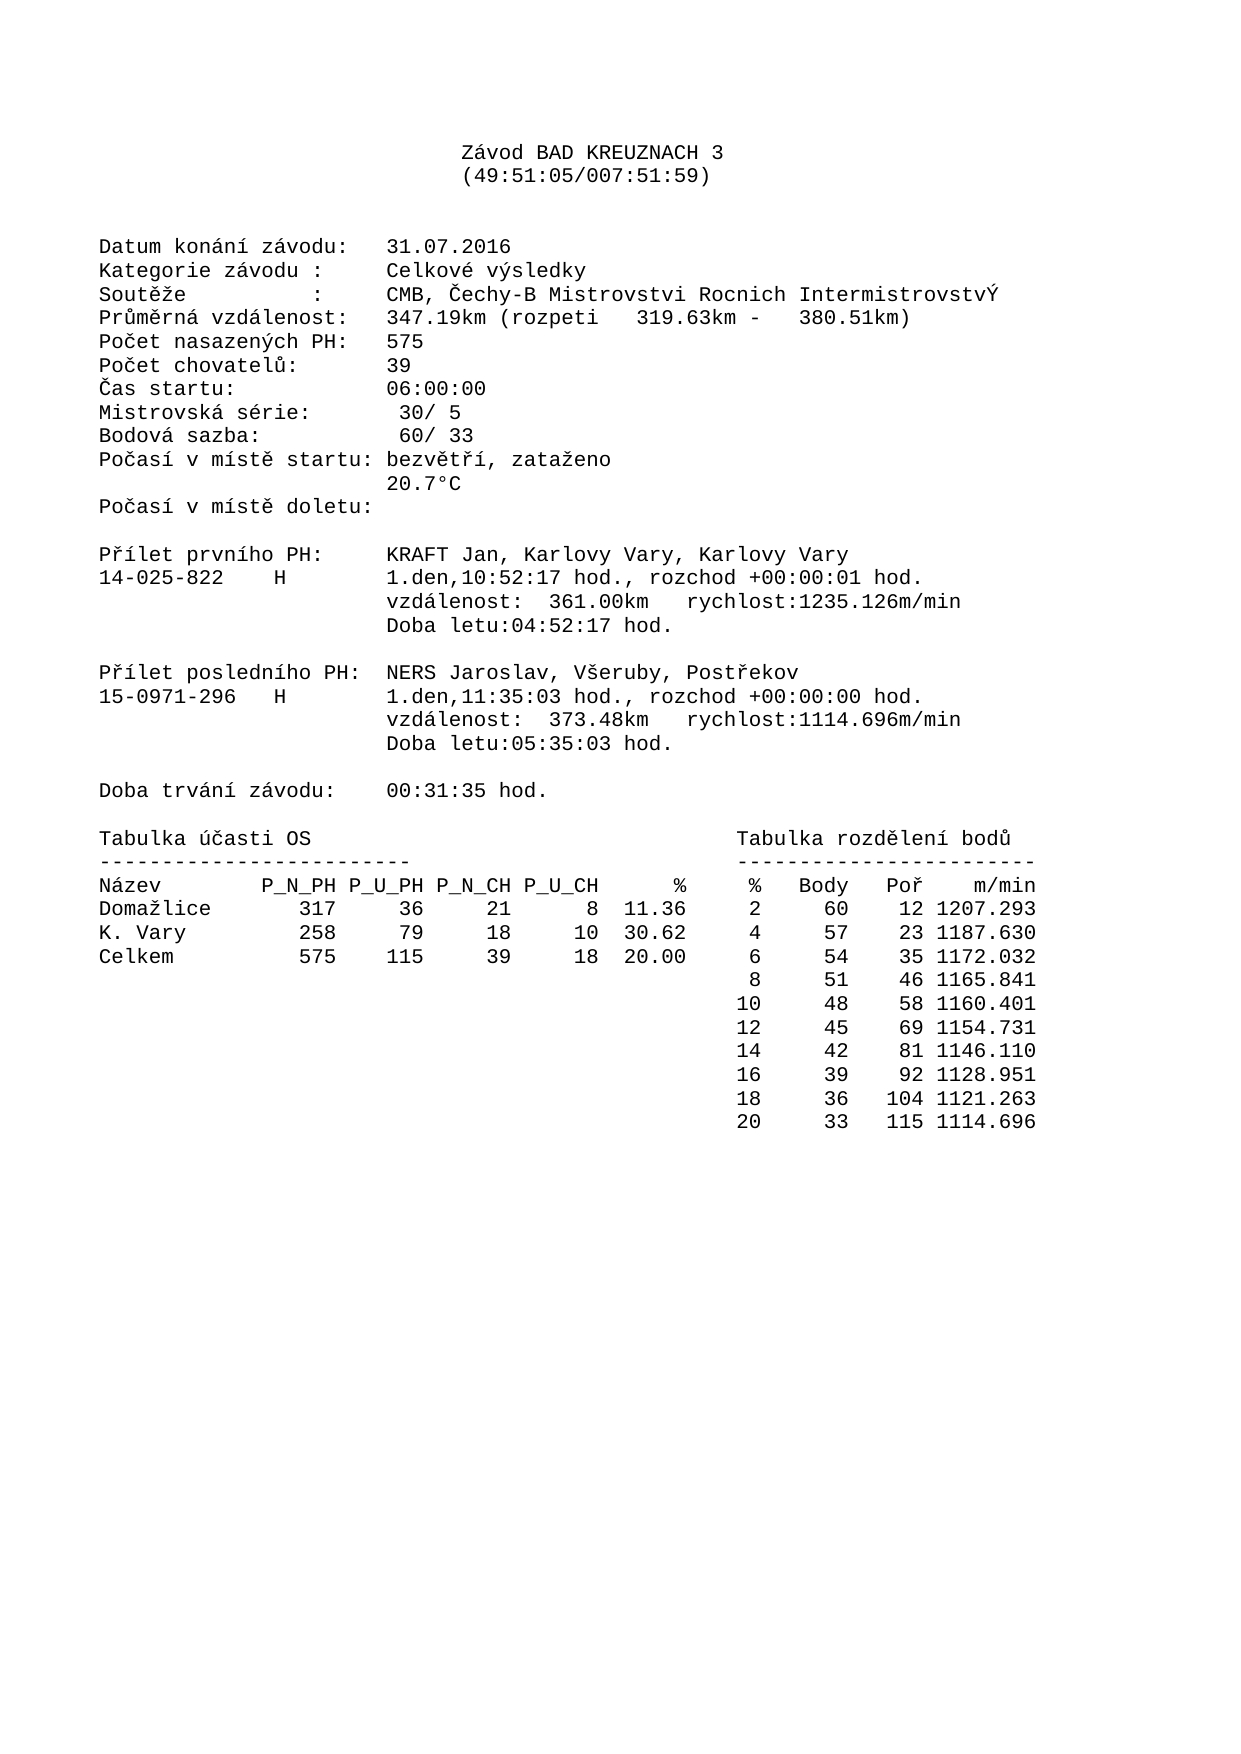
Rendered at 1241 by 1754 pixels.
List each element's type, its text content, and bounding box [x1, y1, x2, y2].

text 20.7°C [86, 473, 1151, 496]
text Počet chovatelů: 39 [86, 354, 1151, 378]
text Mistrovská série: 30/ 5 [86, 402, 1151, 426]
text Bodová sazba: 60/ 33 [86, 426, 1151, 449]
text Soutěže : CMB, Čechy-B Mistrovstvi Rocnich IntermistrovstvÝ [86, 284, 1151, 307]
text 20 33 115 1114.696 [86, 1111, 1151, 1135]
text Doba trvání závodu: 00:31:35 hod. [86, 780, 1151, 804]
text 18 36 104 1121.263 [86, 1088, 1151, 1111]
text Datum konání závodu: 31.07.2016 [86, 236, 1151, 260]
text Celkem 575 115 39 18 20.00 6 54 35 1172.032 [86, 946, 1151, 969]
text 12 45 69 1154.731 [86, 1017, 1151, 1040]
text 15-0971-296 H 1.den,11:35:03 hod., rozchod +00:00:00 hod. [86, 686, 1151, 709]
text (49:51:05/007:51:59) [86, 165, 1151, 189]
text Kategorie závodu : Celkové výsledky [86, 260, 1151, 284]
text 10 48 58 1160.401 [86, 993, 1151, 1017]
text Průměrná vzdálenost: 347.19km (rozpeti 319.63km - 380.51km) [86, 307, 1151, 331]
text 14-025-822 H 1.den,10:52:17 hod., rozchod +00:00:01 hod. [86, 567, 1151, 591]
text Počet nasazených PH: 575 [86, 331, 1151, 354]
text 16 39 92 1128.951 [86, 1064, 1151, 1088]
text Přílet prvního PH: KRAFT Jan, Karlovy Vary, Karlovy Vary [86, 544, 1151, 567]
text 8 51 46 1165.841 [86, 969, 1151, 993]
text vzdálenost: 373.48km rychlost:1114.696m/min [86, 709, 1151, 733]
text Čas startu: 06:00:00 [86, 378, 1151, 402]
text Domažlice 317 36 21 8 11.36 2 60 12 1207.293 [86, 898, 1151, 922]
text Název P_N_PH P_U_PH P_N_CH P_U_CH % % Body Poř m/min [86, 875, 1151, 898]
text Počasí v místě startu: bezvětří, zataženo [86, 449, 1151, 473]
text Tabulka účasti OS Tabulka rozdělení bodů [86, 827, 1151, 851]
text vzdálenost: 361.00km rychlost:1235.126m/min [86, 591, 1151, 615]
text 14 42 81 1146.110 [86, 1040, 1151, 1064]
text Závod BAD KREUZNACH 3 [86, 142, 1151, 165]
text ------------------------- ------------------------ [86, 851, 1151, 875]
text K. Vary 258 79 18 10 30.62 4 57 23 1187.630 [86, 922, 1151, 946]
text Doba letu:04:52:17 hod. [86, 615, 1151, 638]
text Doba letu:05:35:03 hod. [86, 733, 1151, 757]
text Počasí v místě doletu: [86, 496, 1151, 520]
text Přílet posledního PH: NERS Jaroslav, Všeruby, Postřekov [86, 662, 1151, 686]
